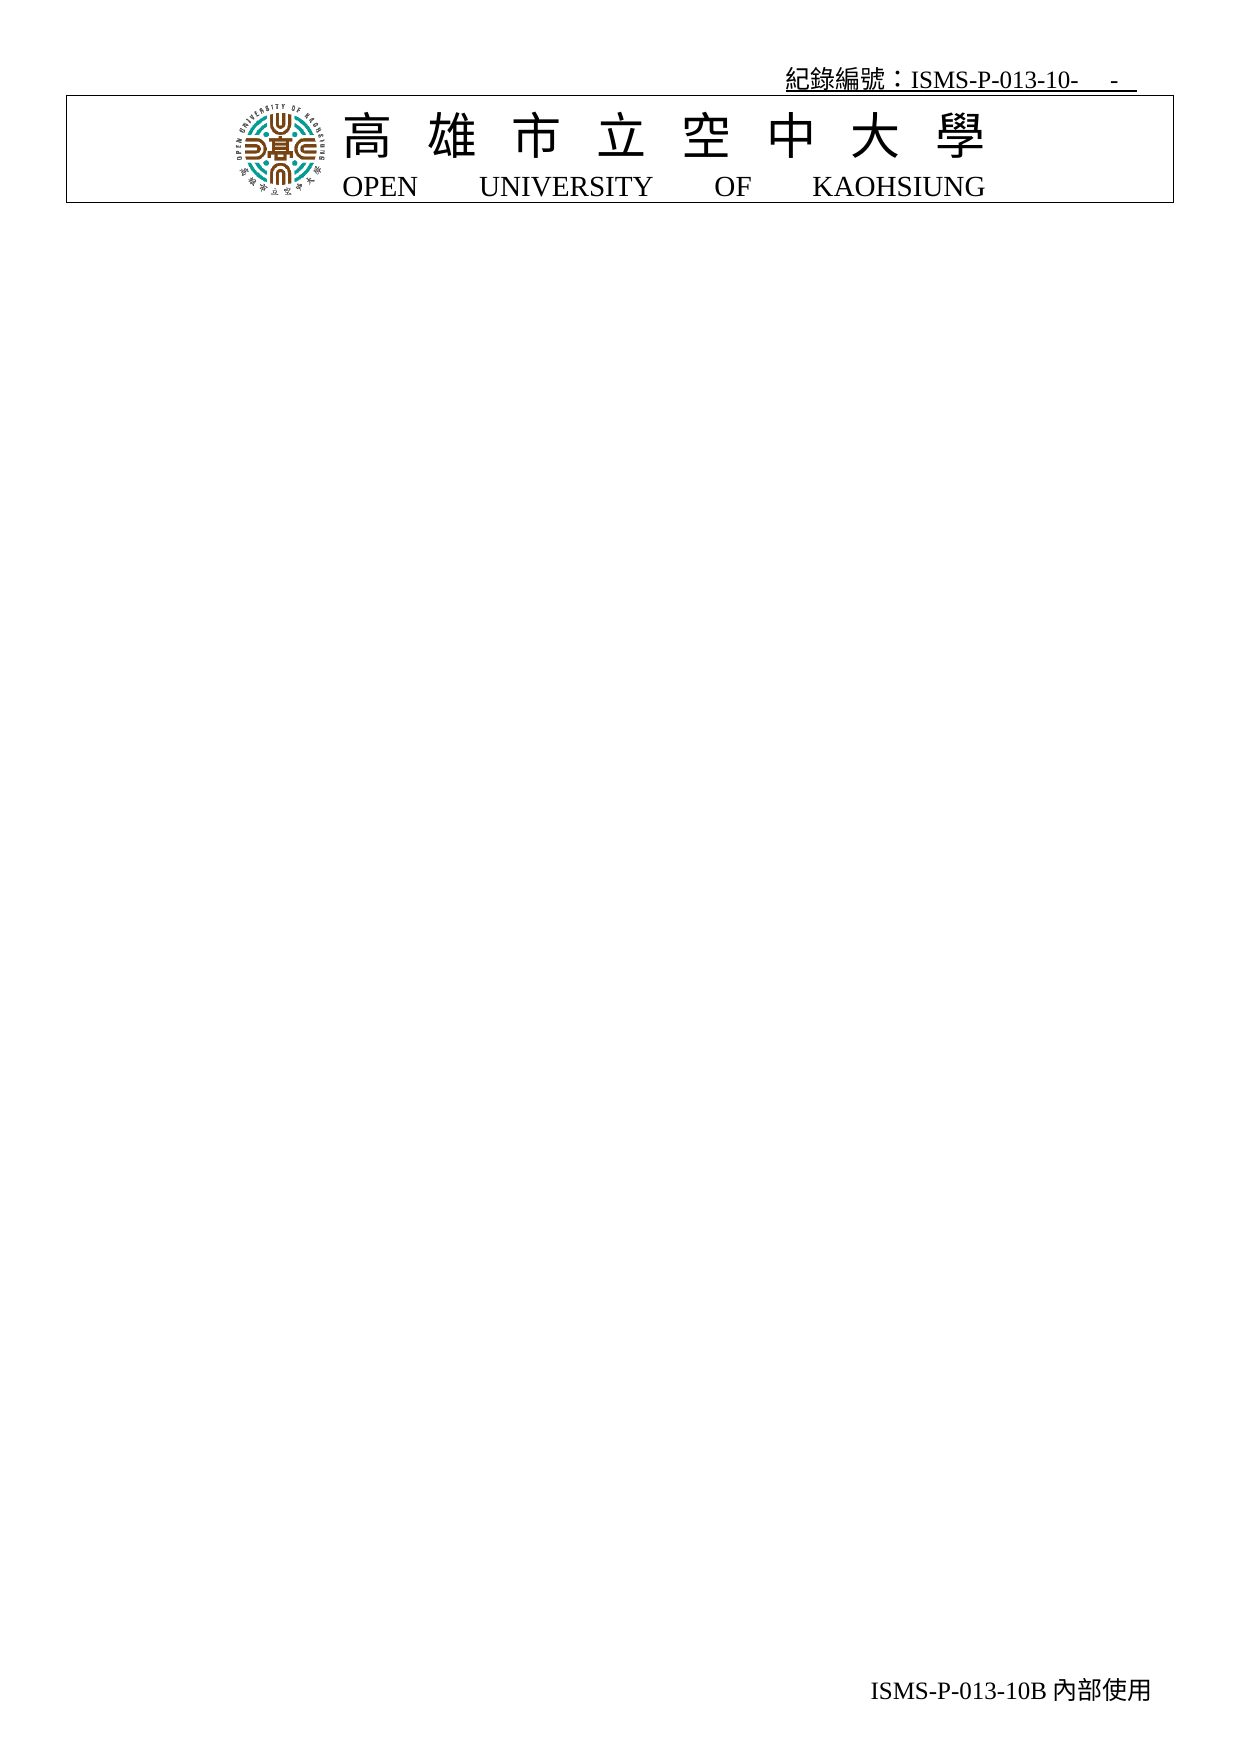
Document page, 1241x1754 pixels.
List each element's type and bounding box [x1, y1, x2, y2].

picture [235, 104, 325, 195]
